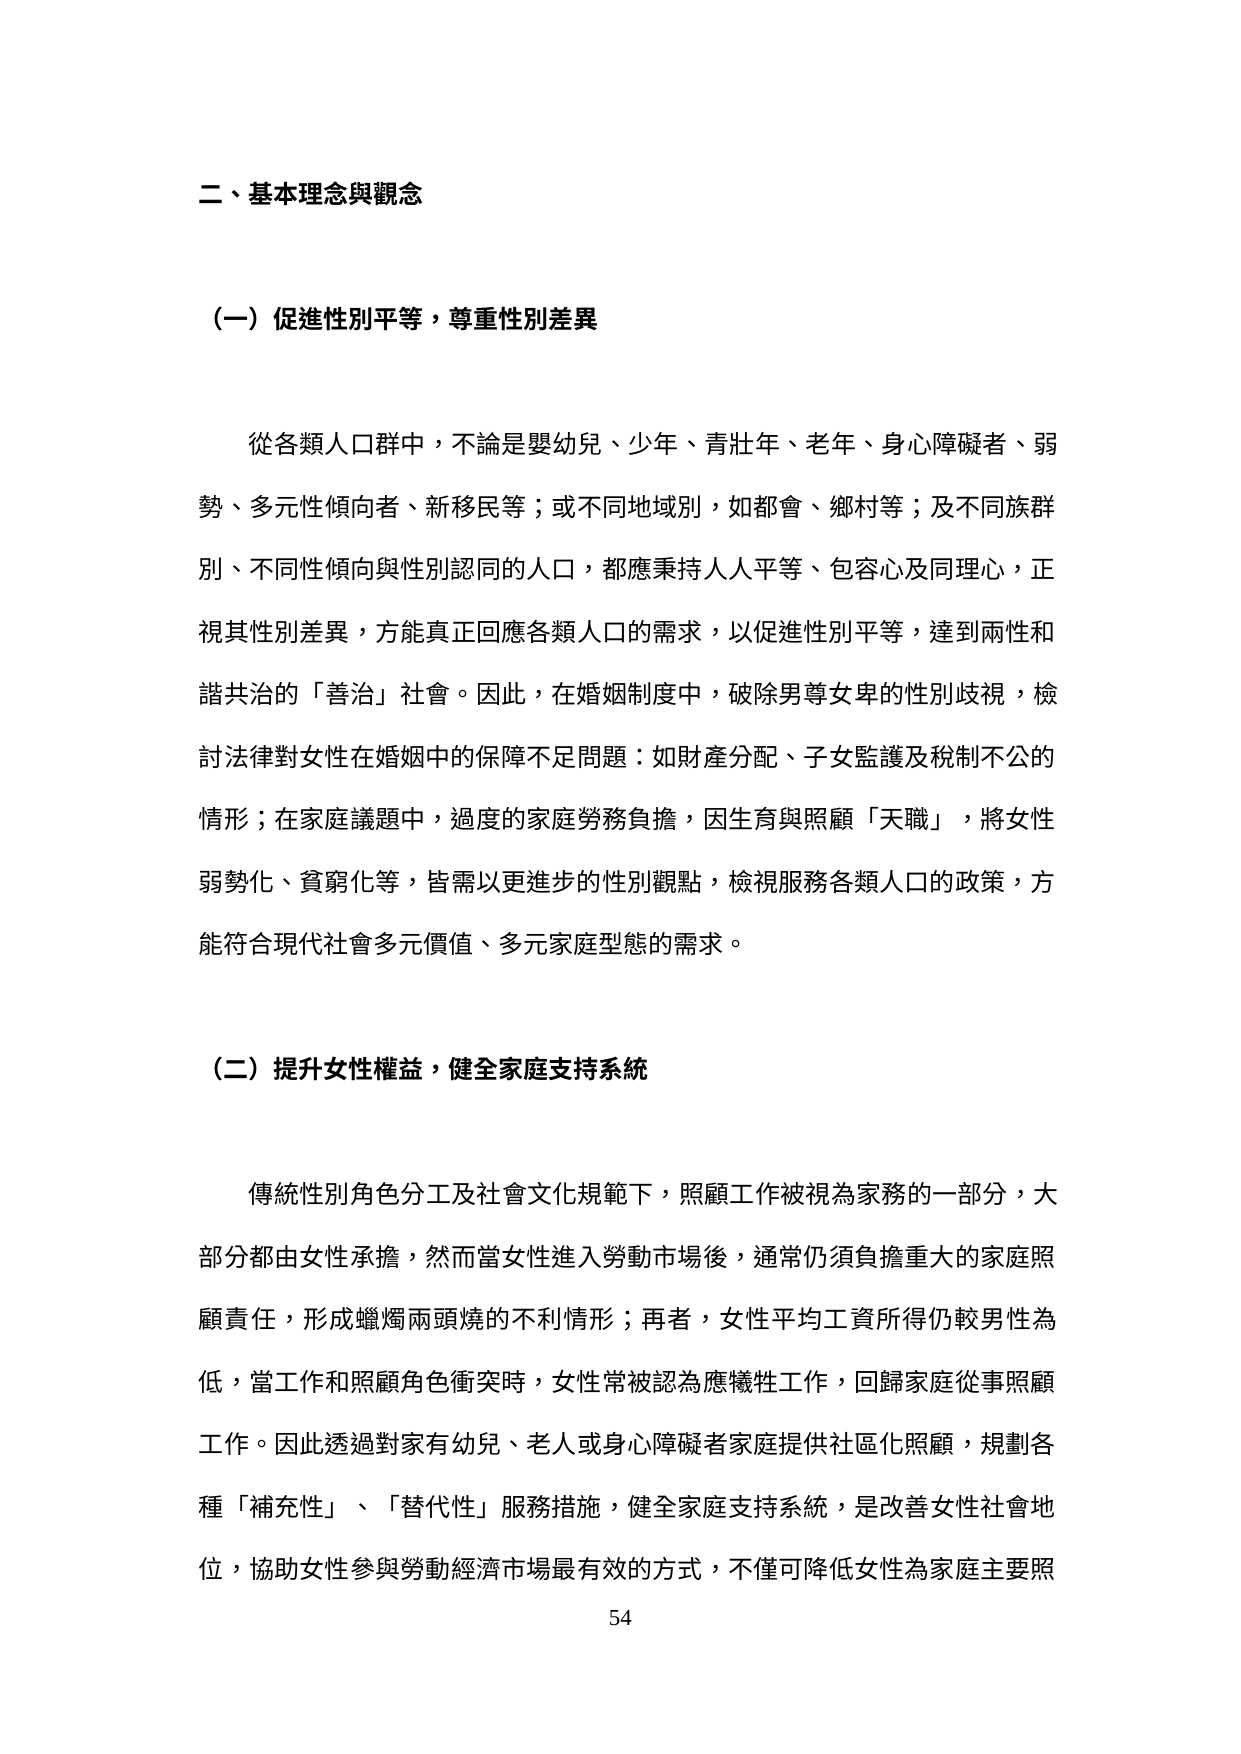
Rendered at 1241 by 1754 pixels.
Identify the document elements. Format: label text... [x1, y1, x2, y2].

table_cell （二）提升女性權益，健全家庭支持系統 [188, 964, 1070, 1089]
table_cell 傳統性別角色分工及社會文化規範下，照顧工作被視為家務的一部分，大部分都由女性承擔，然而當女性進入勞動市場後，通常仍須負擔重大的家庭照顧責任，形成蠟燭兩頭燒的不利情形；再者，女性平均工資所得仍較男性為低，當工作和照顧角色衝突時，女性常被認為應犧牲工作，回歸家庭從事照顧工作。因此透過對家有幼兒、老人或身心障礙者家庭提供社區化照顧，規劃各種「補充性」、「替代性」服務措施，健全家庭支持系統，是改善女性社會地位，協助女性參與勞動經濟市場最有效的方式，不僅可降低女性為家庭主要照 [188, 1089, 1070, 1589]
table_cell （一）促進性別平等，尊重性別差異 [188, 214, 1070, 339]
table_cell 從各類人口群中，不論是嬰幼兒、少年、青壯年、老年、身心障礙者、弱勢、多元性傾向者、新移民等；或不同地域別，如都會、鄉村等；及不同族群別、不同性傾向與性別認同的人口，都應秉持人人平等、包容心及同理心，正視其性別差異，方能真正回應各類人口的需求，以促進性別平等，達到兩性和諧共治的「善治」社會。因此，在婚姻制度中，破除男尊女卑的性別歧視，檢討法律對女性在婚姻中的保障不足問題：如財產分配、子女監護及稅制不公的情形；在家庭議題中，過度的家庭勞務負擔，因生育與照顧「天職」，將女性弱勢化、貧窮化等，皆需以更進步的性別觀點，檢視服務各類人口的政策，方能符合現代社會多元價值、多元家庭型態的需求。 [188, 339, 1070, 964]
table_cell 二、基本理念與觀念 [188, 89, 1070, 214]
